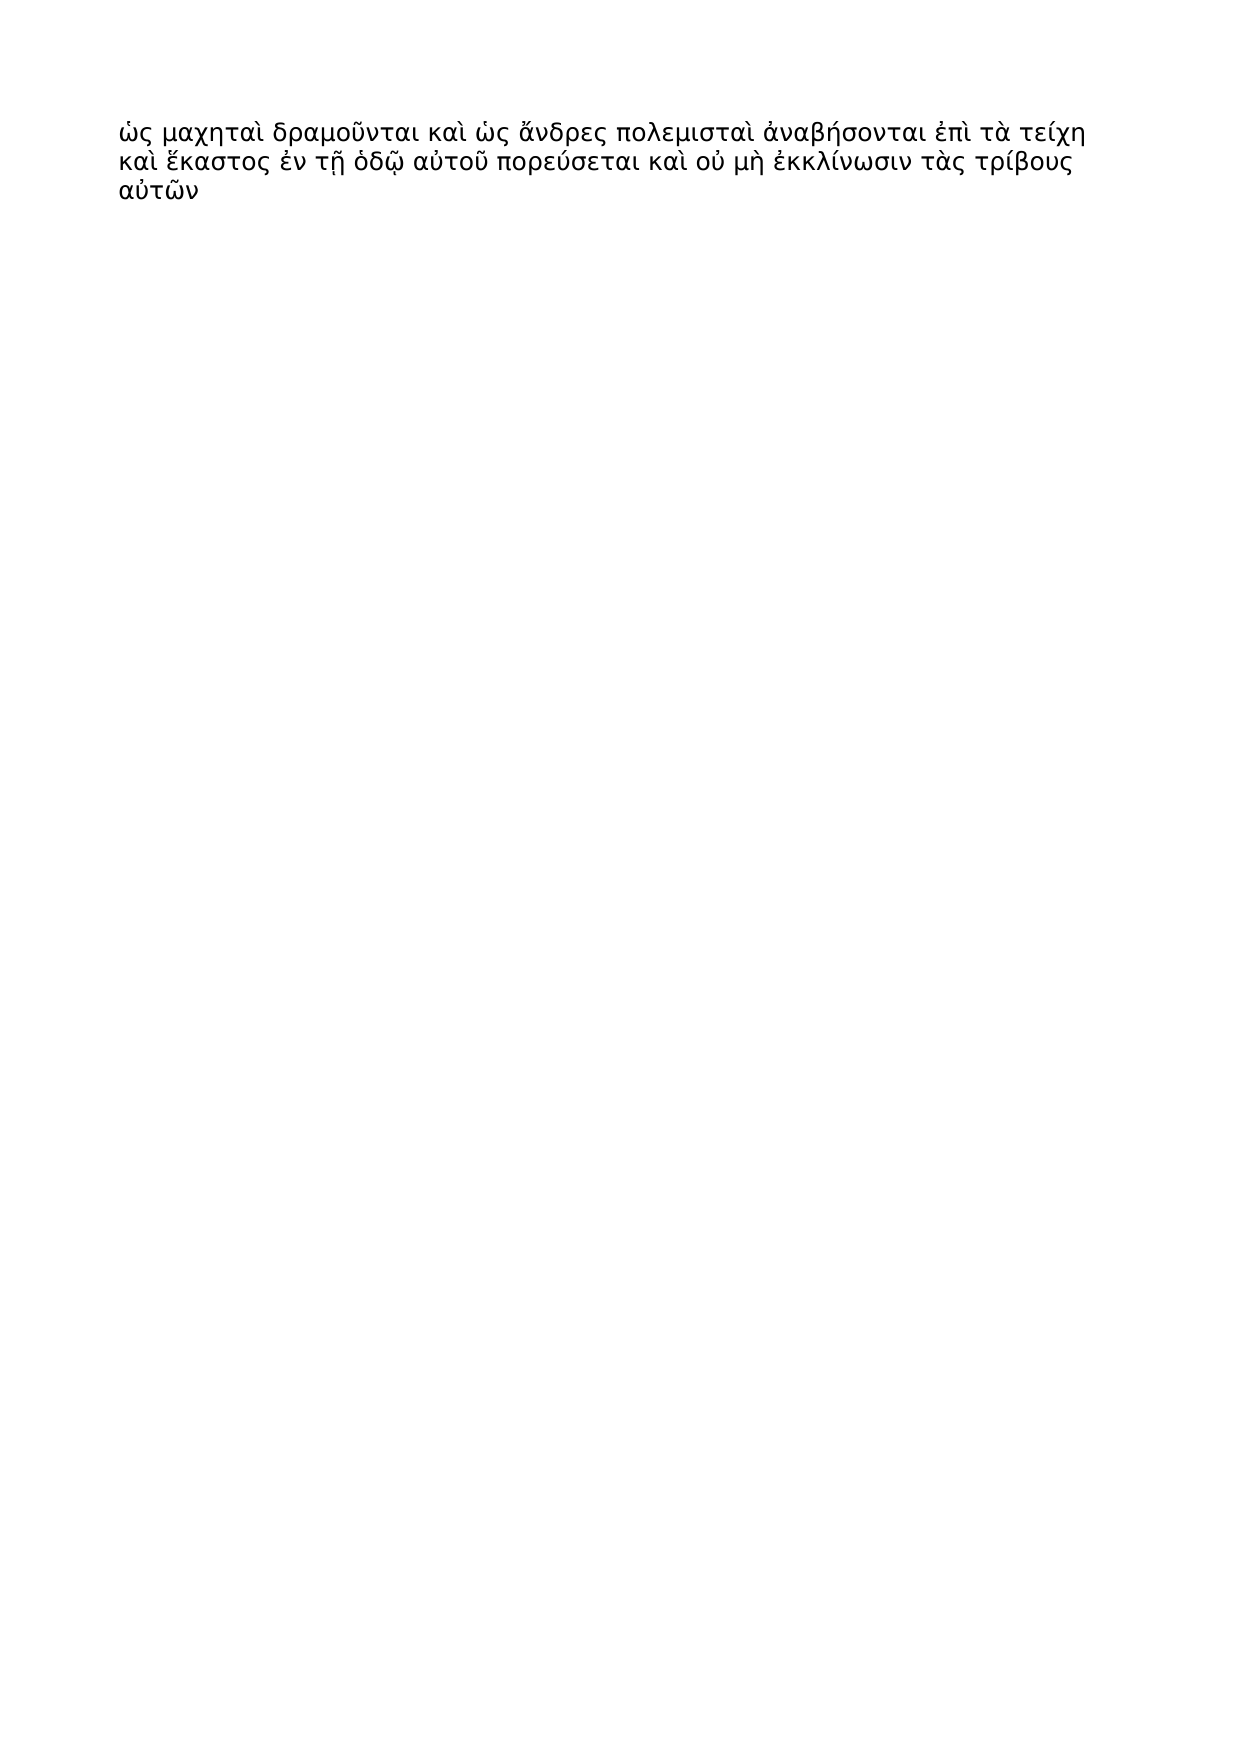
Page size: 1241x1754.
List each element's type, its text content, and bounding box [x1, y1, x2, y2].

text ὡς μαχηταὶ δραμοῦνται καὶ ὡς ἄνδρες πολεμισταὶ ἀναβήσονται ἐπὶ τὰ τείχη καὶ ἕκαστος ἐν τῇ ὁδῷ αὐτοῦ πορεύσεται καὶ οὐ μὴ ἐκκλίνωσιν τὰς τρίβους αὐτῶν [118, 118, 1122, 206]
